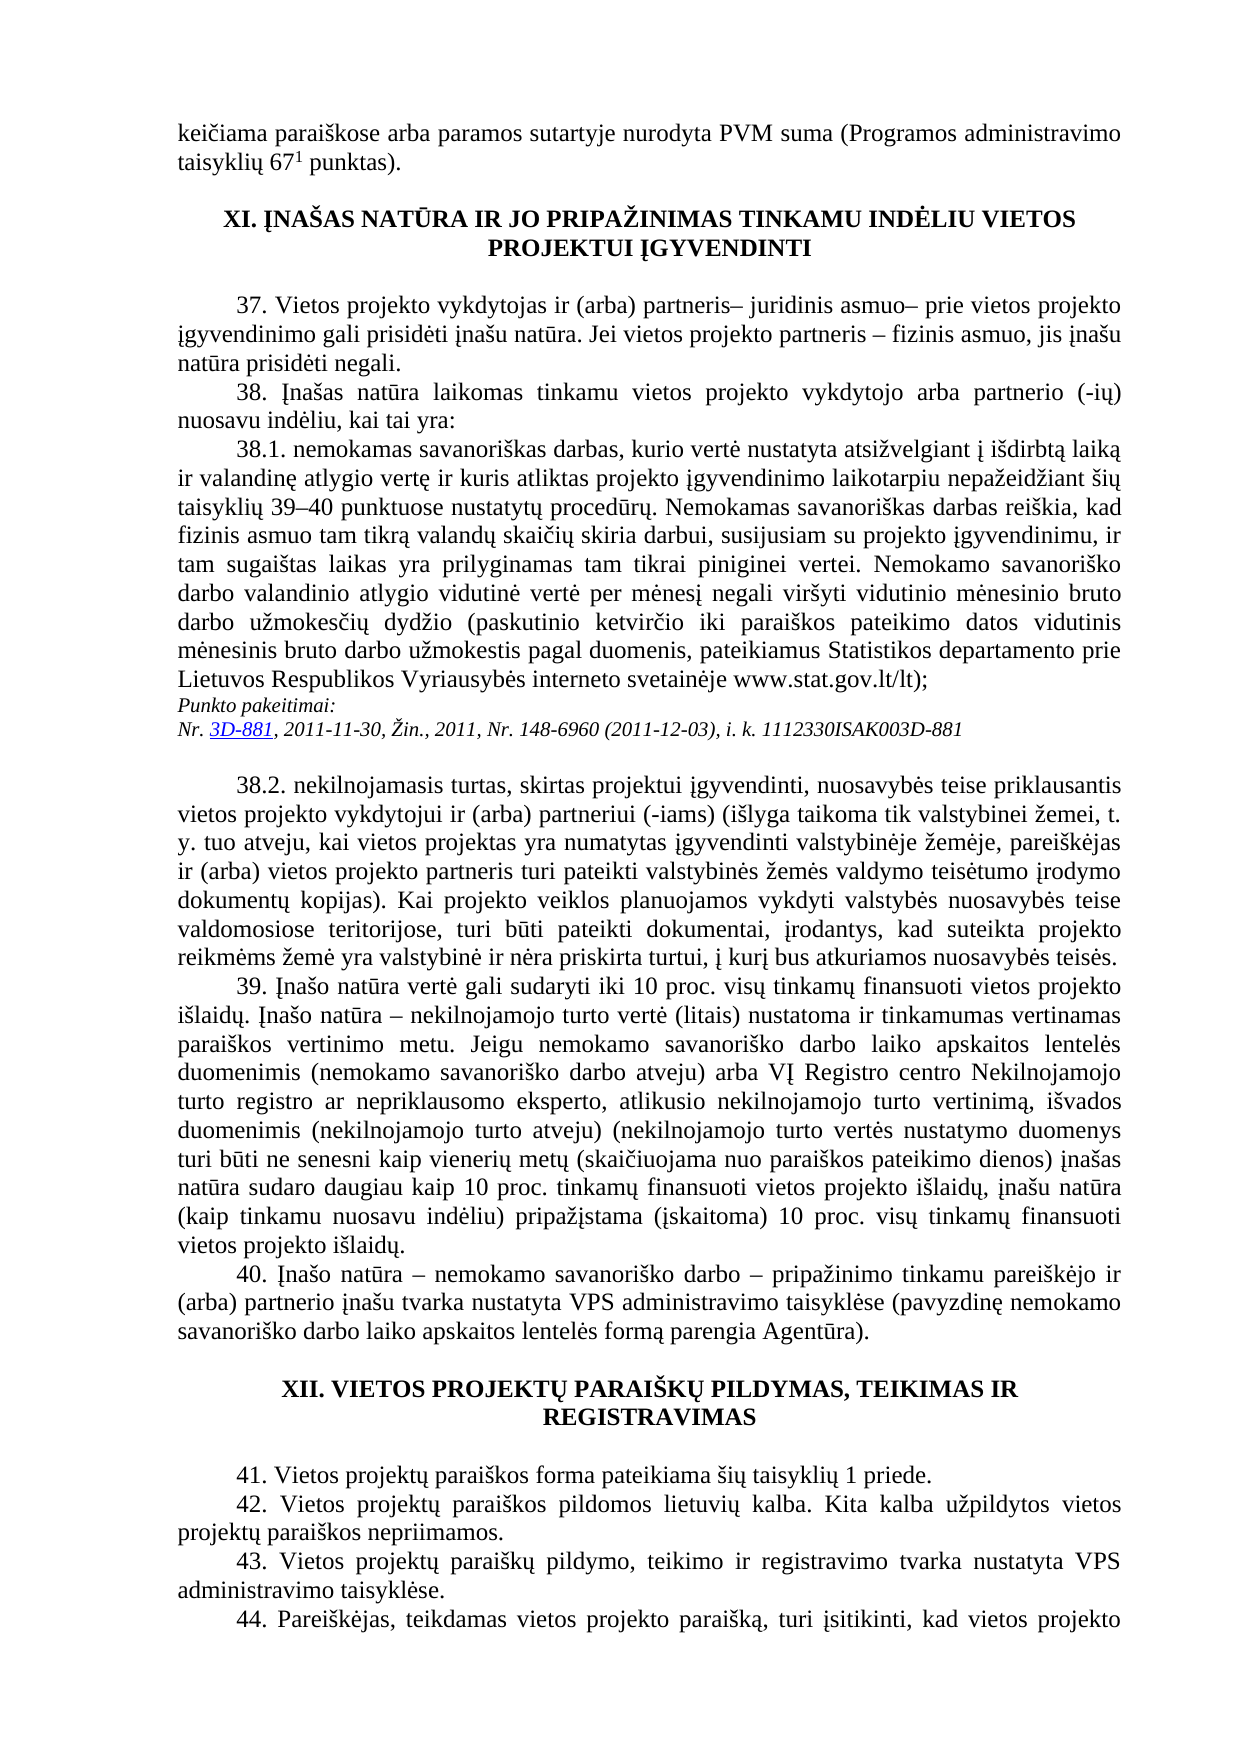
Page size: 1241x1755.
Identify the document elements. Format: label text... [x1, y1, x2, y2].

text Nr. 3D-881, 2011-11-30, Žin., 2011, Nr. 148-6960 (2011-12-03), i. k. 1112330ISAK003D-881 [177, 717, 1122, 741]
text 42. Vietos projektų paraiškos pildomos lietuvių kalba. Kita kalba užpildytos vietos projektų paraiškos nepriimamos. [177, 1489, 1122, 1546]
text XI. ĮNAŠAS NATŪRA IR JO PRIPAŽINIMAS TINKAMU INDĖLIU VIETOS PROJEKTUI ĮGYVENDINTI [177, 204, 1122, 262]
text Punkto pakeitimai: [177, 693, 1122, 717]
text 44. Pareiškėjas, teikdamas vietos projekto paraišką, turi įsitikinti, kad vietos projekto [177, 1604, 1122, 1632]
text XII. VIETOS PROJEKTŲ PARAIŠKŲ PILDYMAS, TEIKIMAS IR REGISTRAVIMAS [177, 1374, 1122, 1431]
text keičiama paraiškose arba paramos sutartyje nurodyta PVM suma (Programos administravimo taisyklių 671 punktas). [177, 118, 1122, 176]
text 38.2. nekilnojamasis turtas, skirtas projektui įgyvendinti, nuosavybės teise priklausantis vietos projekto vykdytojui ir (arba) partneriui (-iams) (išlyga taikoma tik valstybinei žemei, t. y. tuo atveju, kai vietos projektas yra numatytas įgyvendinti valstybinėje žemėje, pareiškėjas ir (arba) vietos projekto partneris turi pateikti valstybinės žemės valdymo teisėtumo įrodymo dokumentų kopijas). Kai projekto veiklos planuojamos vykdyti valstybės nuosavybės teise valdomosiose teritorijose, turi būti pateikti dokumentai, įrodantys, kad suteikta projekto reikmėms žemė yra valstybinė ir nėra priskirta turtui, į kurį bus atkuriamos nuosavybės teisės. [177, 770, 1122, 971]
text 38. Įnašas natūra laikomas tinkamu vietos projekto vykdytojo arba partnerio (-ių) nuosavu indėliu, kai tai yra: [177, 377, 1122, 434]
text 39. Įnašo natūra vertė gali sudaryti iki 10 proc. visų tinkamų finansuoti vietos projekto išlaidų. Įnašo natūra – nekilnojamojo turto vertė (litais) nustatoma ir tinkamumas vertinamas paraiškos vertinimo metu. Jeigu nemokamo savanoriško darbo laiko apskaitos lentelės duomenimis (nemokamo savanoriško darbo atveju) arba VĮ Registro centro Nekilnojamojo turto registro ar nepriklausomo eksperto, atlikusio nekilnojamojo turto vertinimą, išvados duomenimis (nekilnojamojo turto atveju) (nekilnojamojo turto vertės nustatymo duomenys turi būti ne senesni kaip vienerių metų (skaičiuojama nuo paraiškos pateikimo dienos) įnašas natūra sudaro daugiau kaip 10 proc. tinkamų finansuoti vietos projekto išlaidų, įnašu natūra (kaip tinkamu nuosavu indėliu) pripažįstama (įskaitoma) 10 proc. visų tinkamų finansuoti vietos projekto išlaidų. [177, 971, 1122, 1259]
text 40. Įnašo natūra – nemokamo savanoriško darbo – pripažinimo tinkamu pareiškėjo ir (arba) partnerio įnašu tvarka nustatyta VPS administravimo taisyklėse (pavyzdinę nemokamo savanoriško darbo laiko apskaitos lentelės formą parengia Agentūra). [177, 1259, 1122, 1345]
text 41. Vietos projektų paraiškos forma pateikiama šių taisyklių 1 priede. [177, 1460, 1122, 1489]
text 37. Vietos projekto vykdytojas ir (arba) partneris– juridinis asmuo– prie vietos projekto įgyvendinimo gali prisidėti įnašu natūra. Jei vietos projekto partneris – fizinis asmuo, jis įnašu natūra prisidėti negali. [177, 291, 1122, 377]
text 43. Vietos projektų paraiškų pildymo, teikimo ir registravimo tvarka nustatyta VPS administravimo taisyklėse. [177, 1546, 1122, 1604]
text 38.1. nemokamas savanoriškas darbas, kurio vertė nustatyta atsižvelgiant į išdirbtą laiką ir valandinę atlygio vertę ir kuris atliktas projekto įgyvendinimo laikotarpiu nepažeidžiant šių taisyklių 39–40 punktuose nustatytų procedūrų. Nemokamas savanoriškas darbas reiškia, kad fizinis asmuo tam tikrą valandų skaičių skiria darbui, susijusiam su projekto įgyvendinimu, ir tam sugaištas laikas yra prilyginamas tam tikrai piniginei vertei. Nemokamo savanoriško darbo valandinio atlygio vidutinė vertė per mėnesį negali viršyti vidutinio mėnesinio bruto darbo užmokesčių dydžio (paskutinio ketvirčio iki paraiškos pateikimo datos vidutinis mėnesinis bruto darbo užmokestis pagal duomenis, pateikiamus Statistikos departamento prie Lietuvos Respublikos Vyriausybės interneto svetainėje www.stat.gov.lt/lt); [177, 434, 1122, 693]
